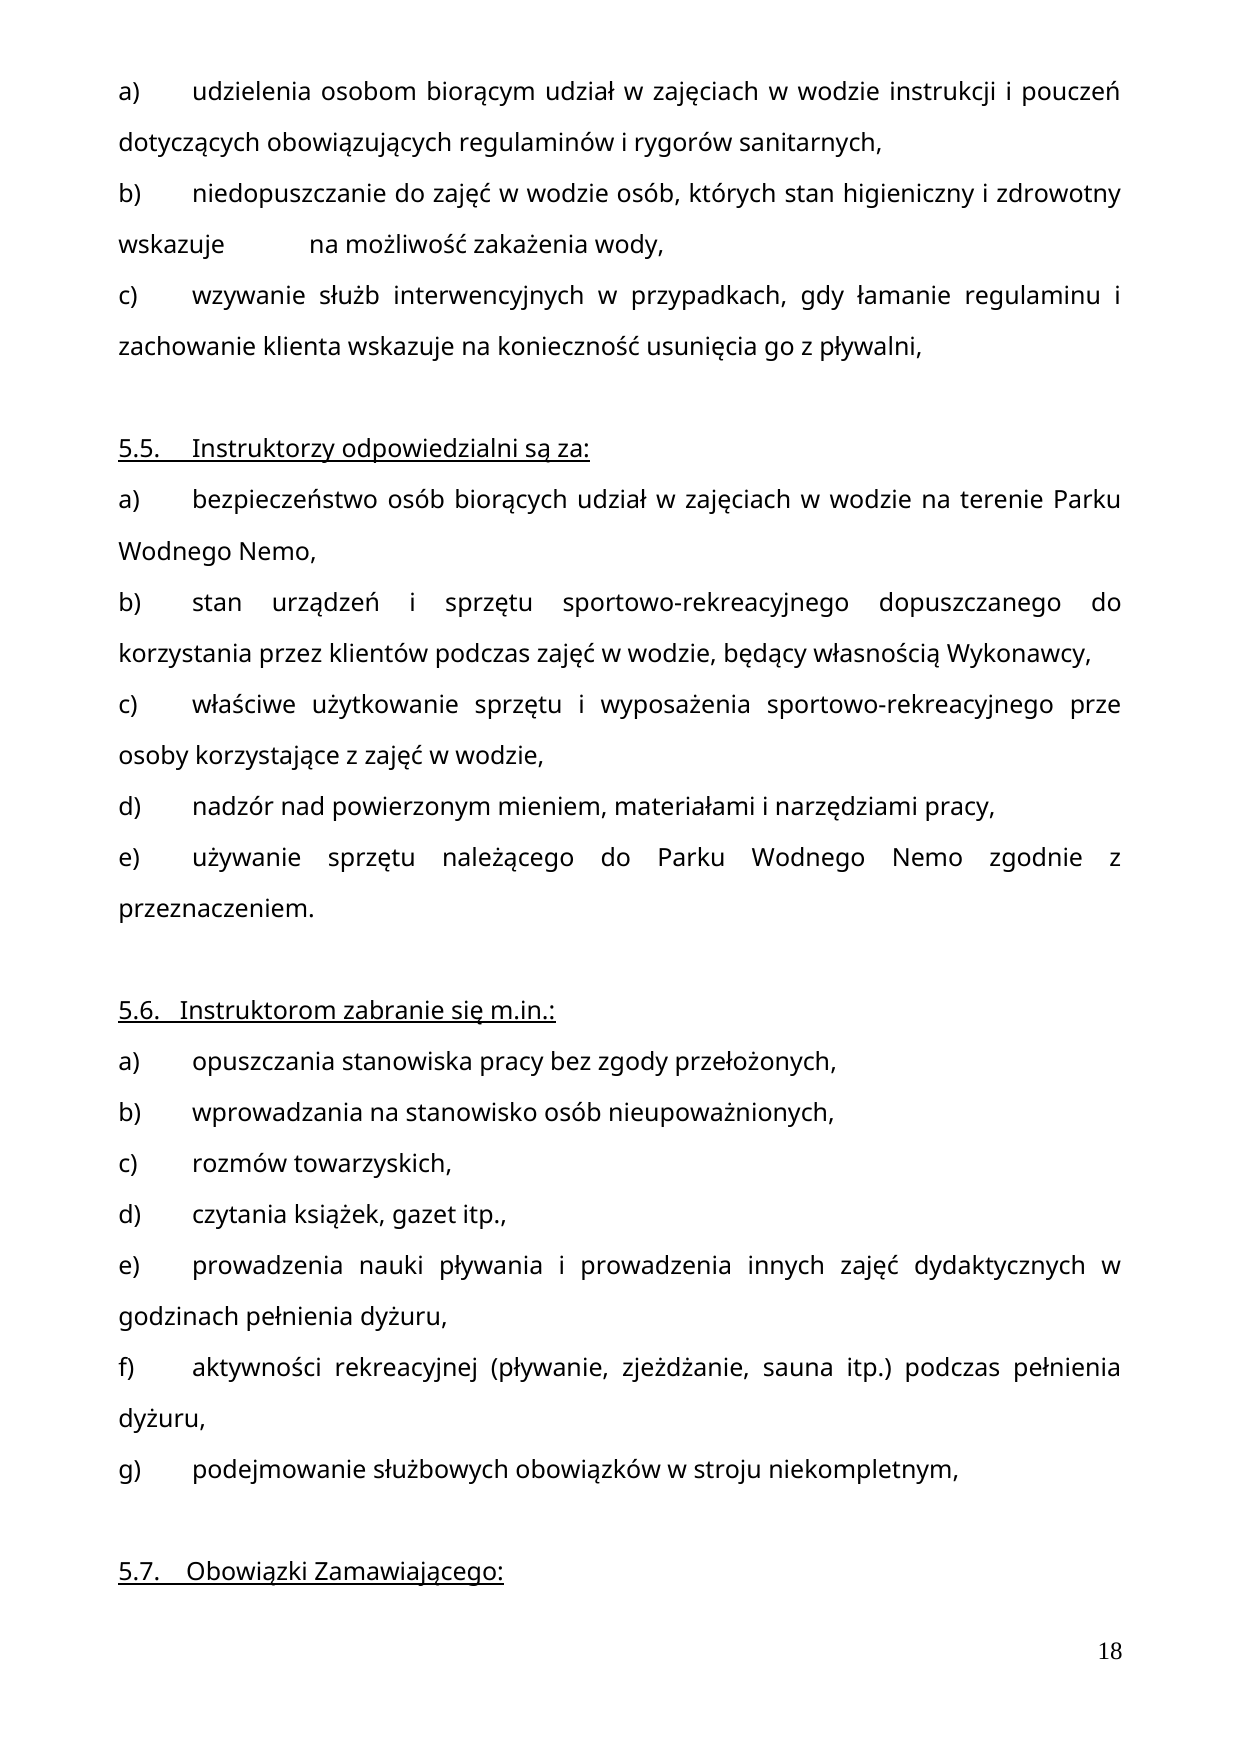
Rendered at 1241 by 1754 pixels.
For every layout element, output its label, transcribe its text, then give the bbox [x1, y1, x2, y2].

list właściwe użytkowanie sprzętu i wyposażenia sportowo-rekreacyjnego prze osoby korzystające z zajęć w wodzie, [118, 686, 1122, 771]
text 5.7. Obowiązki Zamawiającego: [118, 1554, 1122, 1588]
list czytania książek, gazet itp., [118, 1197, 1122, 1231]
list prowadzenia nauki pływania i prowadzenia innych zajęć dydaktycznych w godzinach pełnienia dyżuru, [118, 1248, 1122, 1333]
text 5.6. Instruktorom zabranie się m.in.: [118, 992, 1122, 1027]
text 5.5. Instruktorzy odpowiedzialni są za: [118, 431, 1122, 465]
list rozmów towarzyskich, [118, 1146, 1122, 1180]
list podejmowanie służbowych obowiązków w stroju niekompletnym, [118, 1452, 1122, 1486]
list używanie sprzętu należącego do Parku Wodnego Nemo zgodnie z przeznaczeniem. [118, 839, 1122, 924]
list stan urządzeń i sprzętu sportowo-rekreacyjnego dopuszczanego do korzystania przez klientów podczas zajęć w wodzie, będący własnością Wykonawcy, [118, 584, 1122, 669]
list aktywności rekreacyjnej (pływanie, zjeżdżanie, sauna itp.) podczas pełnienia dyżuru, [118, 1350, 1122, 1435]
list niedopuszczanie do zajęć w wodzie osób, których stan higieniczny i zdrowotny wskazuje na możliwość zakażenia wody, [118, 176, 1122, 261]
list bezpieczeństwo osób biorących udział w zajęciach w wodzie na terenie Parku Wodnego Nemo, [118, 482, 1122, 567]
list wprowadzania na stanowisko osób nieupoważnionych, [118, 1094, 1122, 1129]
list nadzór nad powierzonym mieniem, materiałami i narzędziami pracy, [118, 788, 1122, 822]
list wzywanie służb interwencyjnych w przypadkach, gdy łamanie regulaminu i zachowanie klienta wskazuje na konieczność usunięcia go z pływalni, [118, 278, 1122, 363]
list udzielenia osobom biorącym udział w zajęciach w wodzie instrukcji i pouczeń dotyczących obowiązujących regulaminów i rygorów sanitarnych, [118, 74, 1122, 159]
list opuszczania stanowiska pracy bez zgody przełożonych, [118, 1043, 1122, 1078]
